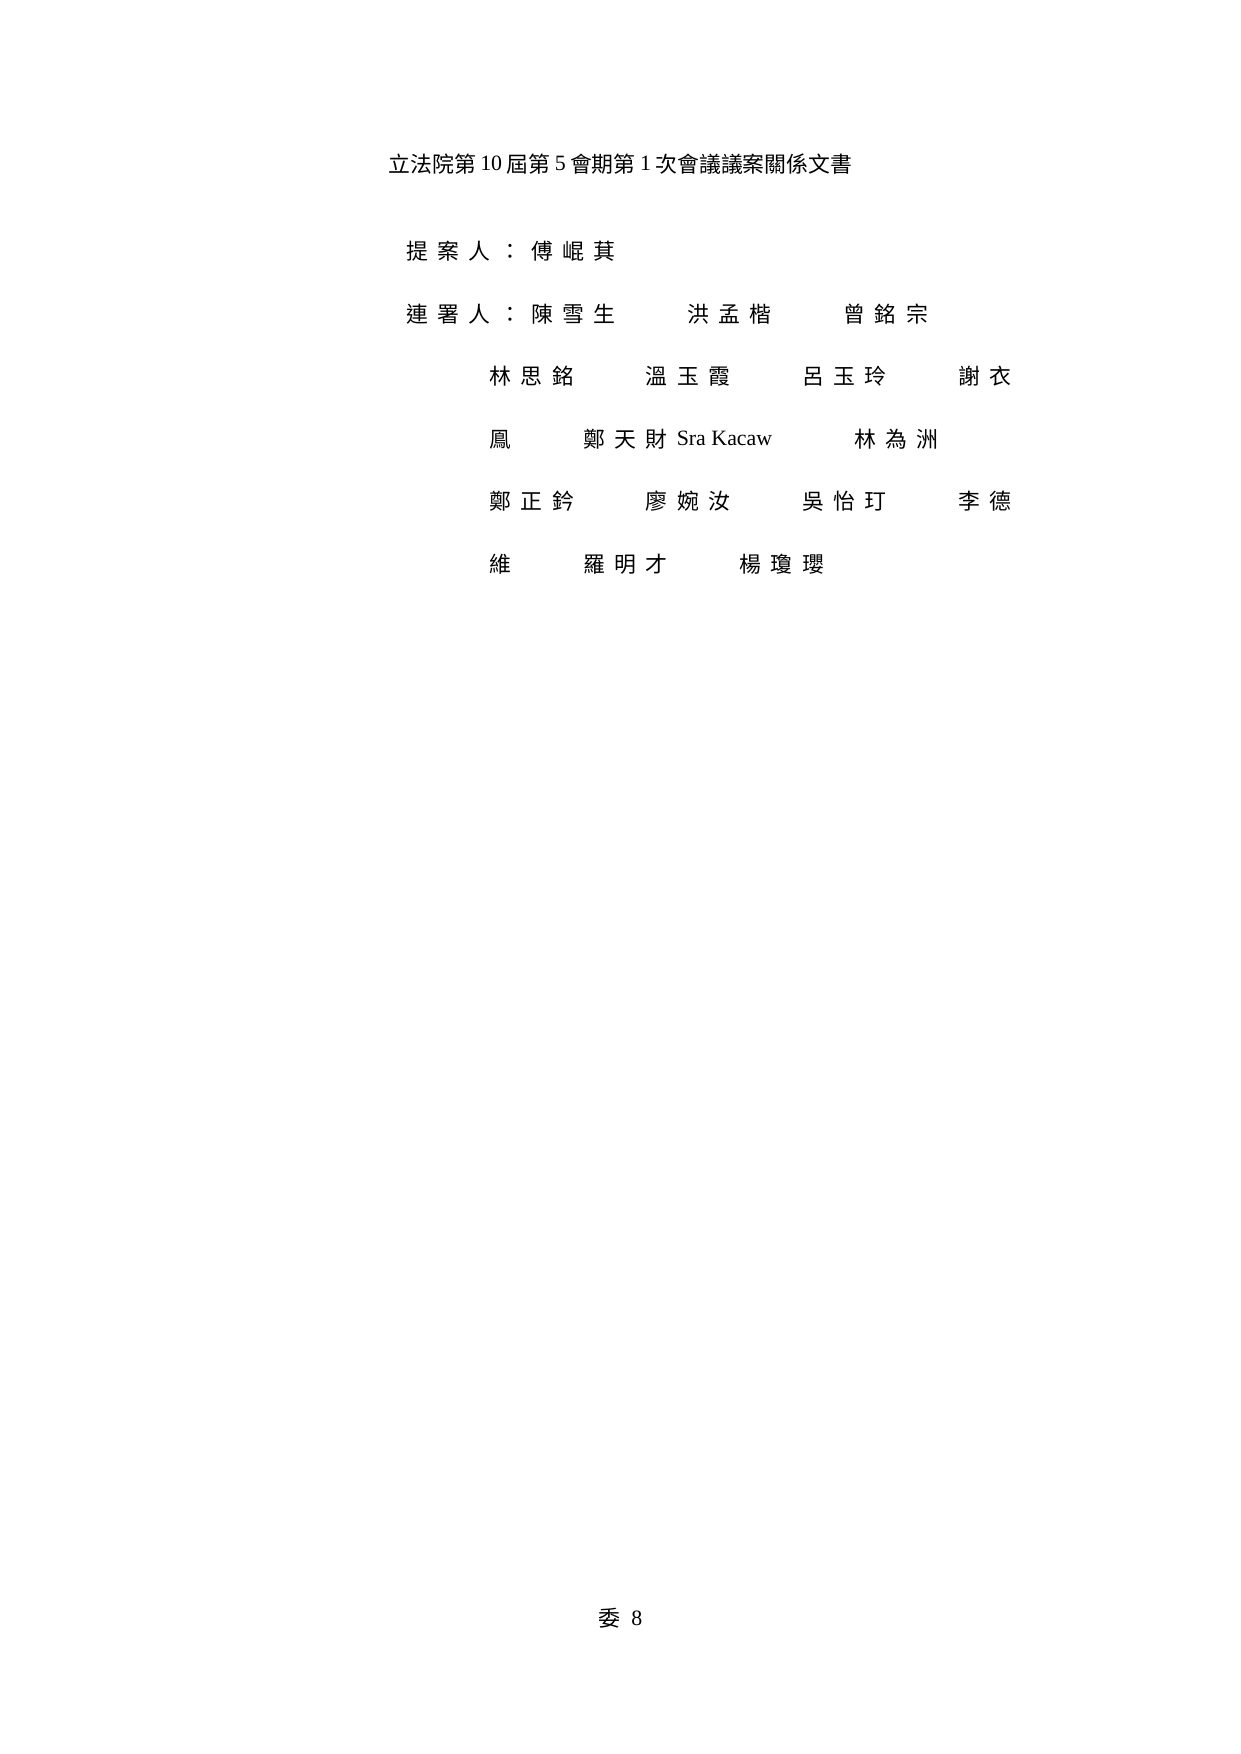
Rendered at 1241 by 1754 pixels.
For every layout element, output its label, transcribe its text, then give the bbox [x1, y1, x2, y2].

text 提案人：傅崐萁 [393, 219, 1023, 281]
text 連署人：陳雪生 洪孟楷 曾銘宗 林思銘 溫玉霞 呂玉玲 謝衣鳯 鄭天財Sra Kacaw 林為洲 鄭正鈐 廖婉汝 吳怡玎 李德維 羅明才 楊瓊瓔 [393, 281, 1023, 594]
